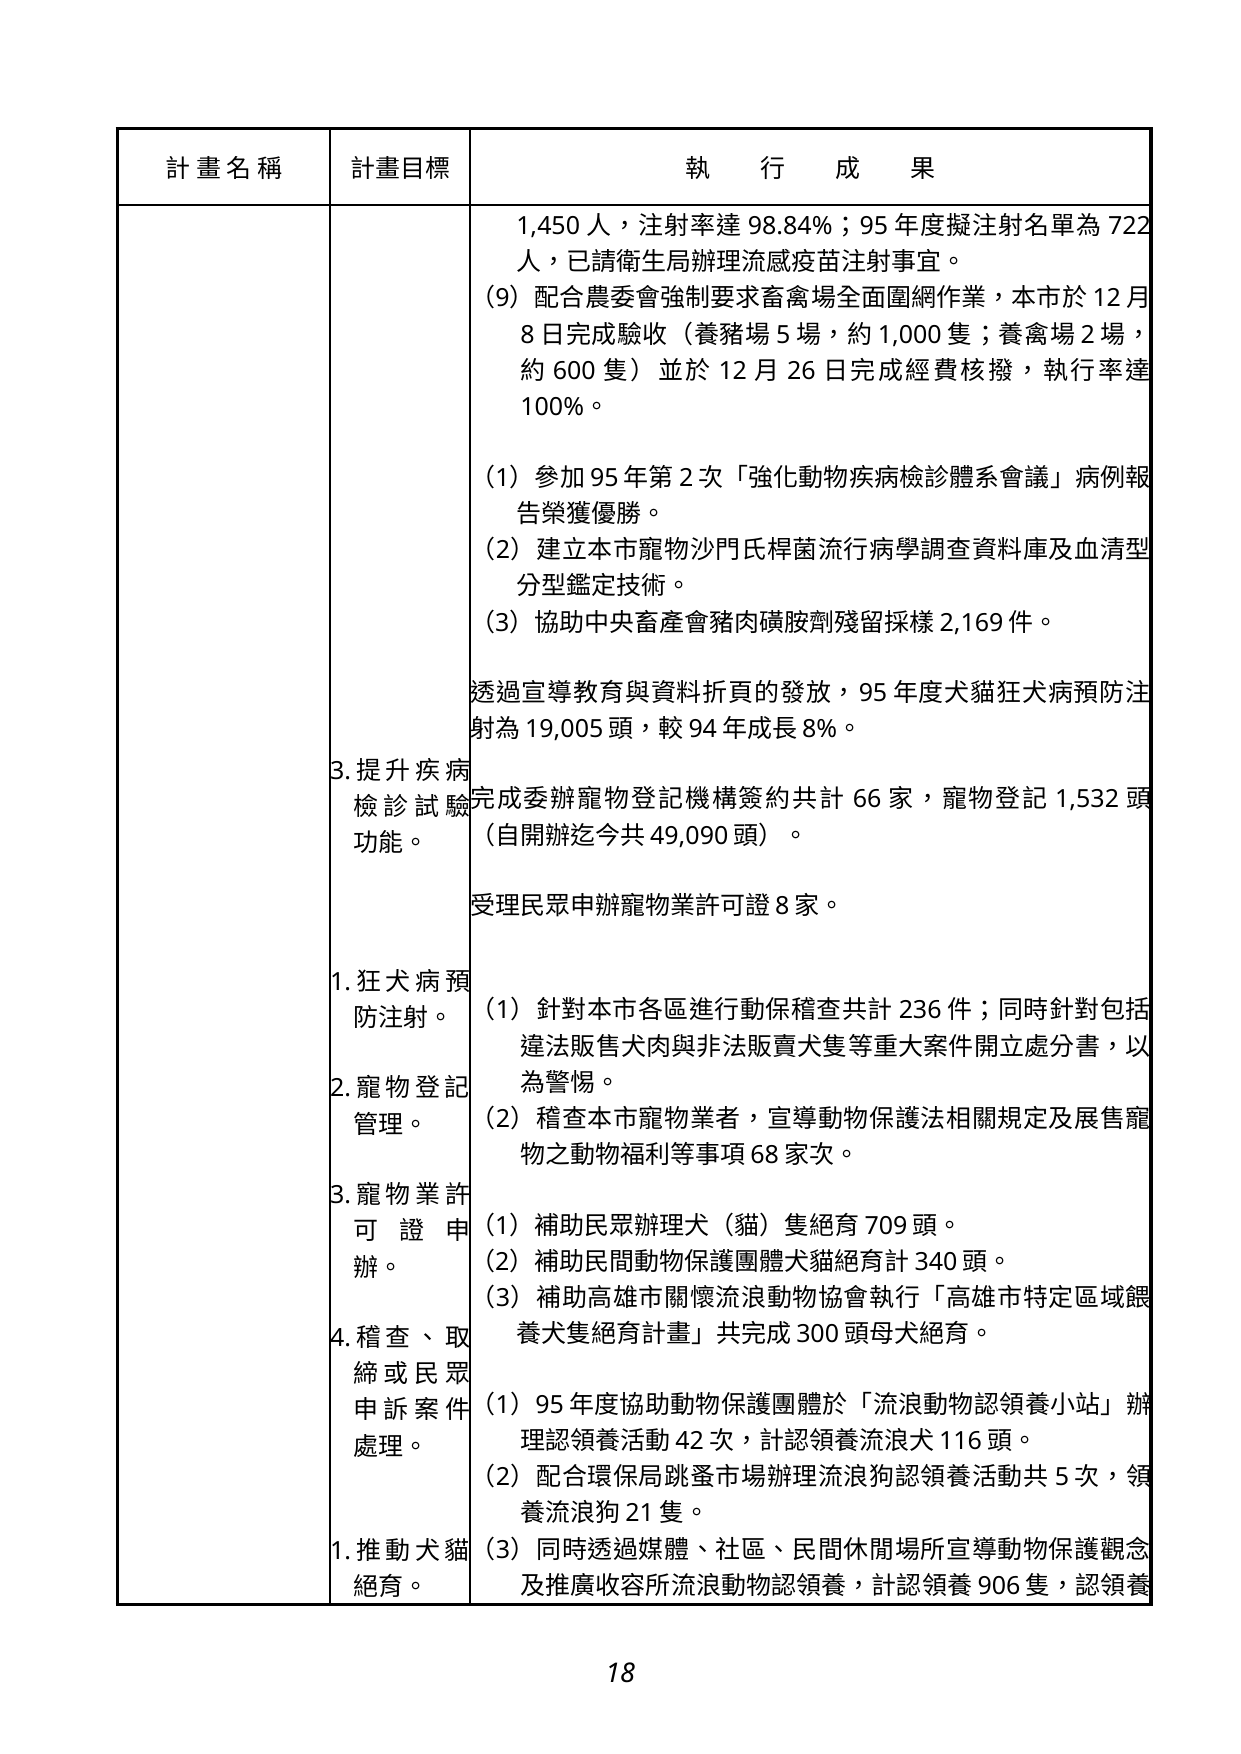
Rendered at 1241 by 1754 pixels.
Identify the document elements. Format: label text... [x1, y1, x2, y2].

table_cell 壹、工業行政 一、工廠登記 二、工業輔導 三、行銷招商 貳、商業行政管理 一、公司登記業務之管理與輔導 二、營利事業登記證照總校正 三、營利事業統一發證 四、影響治安行業之管理 五、維護消費 秩序與消費者利益確保公平競爭 六、電子遊戲場業務 七、商業環境視覺更新 叁、農林牧畜及水利 一、糧食生產 二、特用作物生產 三、林業保護 四、農業輔導 五、農民健康保險 六、老年農民福利津貼 七、農業災害救助 八、農業用地 九、水利行政 十、水權登記 十一、加強自然生態及野生動植物資源保育 十二、水土保持 肆、公民營事業督導與管理 一、督導改善公用事業之服務功能 （一）督導改善本市自來水品質 (二)辦理煤氣事業加油氣站業務 二、各種承裝業之登記及管理 （一）電氣自來水管鑿井氣體燃料導管等業設立登記與管理 （二）電氣及自用發電機之技術人員登記與管理 三、電匠氣體導管技工考驗 陸、觀光事業 一、觀光旅館之輔導管理 二、旅館業之輔導管理 三、旅行業輔導管理 四、觀光活動之推展 五、觀光宣傳推廣 陸、公民營公用事督導與管理 一、零售市場督導與管理 （一）督導改善環境衛生 （二）促進公有市場現代化 （三）輔導改善民市場營運績效 （四）執行市場年度整建工程 二、批發市場督導管理 （一）執行「農產品市場交易法」 （二）加強農產品行情報導 （三）輔導蔬菜、青果共同運銷進入本市果菜市場 三、獎勵民間投資 興建市場業務 （一）建立完善花卉批發設備，健全交易制度之交易場所 （二）公有市場用地管理 四、攤販督導管理 攤販管理 柒、動物園管理 一、動物飼養管理與醫療保健 二、應用社會資源、結合民間機構推展生態保育工作 捌、風景區管理維護 一、金獅湖風景區 二、壽山風景區 三、蓮池潭風景區 拾、家畜防疫 一、動物疾病防治 二、動物預防注射及寵物登記 三、動物保護 [119, 206, 329, 1603]
table_cell 1.受理工廠登記申請並依限完成。 2.加強矯正未登記工廠輔導與管理工作。 1.辦理本市中小企業輔導業務。 2.核發相關免稅證明。 3.動產擔保交易登記。 4.辨理工廠校正暨營運調查。 1.召開高雄市經濟發展委員會。 2.行銷高雄多功能經貿園區、本市優勢投資環境及擴大宣傳本市招商案，以達到招商引資之目標。 3.高雄生物科技園區推動情形。 簡化公司登記申請案件作業程序，加強便民服務。 建立營利事業登記完整確實之資料。 受理申請案件，改進作業程序，加強便民服務。 加強稽查取締舞廳、舞場、酒家、酒吧、特種咖啡茶室、理髮、視聽歌唱、三溫暖及電子遊戲場業，使其合法化經營。 保障消費者權益，建立公平合理之交易秩序與環境。 輔導電子遊戲場業合法經營，縮短核發級別證審核天數。 改善商業環境暨街道、促進商業現代化。 1.輔導水旱田利用調整轉作。 2.疫病蟲害防除。 1.加強農產品農藥殘留及污染監測與管制。 2.發展都市農業。 1.加強市有林地管理。 2.加強造林宣導，並防止火災。 1.健全農民組織，強化農會功能。 2.督導農會擬訂各項農業推廣計畫，輔導農民改善農作生產。 辦理本市農民健康保險。 辦理本市老年農民福利津貼。 辦理本市農業災害救助。 加強農業用地管理。 1.河道巡視。 2.農田水利會輔導。 1.辦理地下水、地面水興辦及水權取得、展限、變更、移轉、註銷、登記等申請案件。 2.加強取締違法之地下水井及地層下陷教育宣導工作。 1.宣導自然保育事宜。 2.辦理保育類野生動物產製品之登記註記。 3.野生動植物棲息地保護之規劃與管理。 4.推動生物多樣性教育宣導計畫。 1.加強本市山坡地違規開發案件查報、取締。 2.強化山坡地水土保持教育宣導。 3.確保民眾生命安全，加強山坡地處理維護。 積極改善本市自來水品質。 加強能源管理及維護公共安全。 1.全年預計辦理電器承裝業設立登記30件，變更300件。 2.全年預計辦理自來水管承裝商設立登記30件，變更200件。 全年預計辦理電氣及自用發電技術人員登記500件。 辦理電匠氣體導管技工考驗並於術科檢定合格後當場發證。 觀光旅館之興建、增建、改建之許可與管理及其從業人員之管理。 輔導旅館業合法經營。 旅行社及其從業人員之輔導管理。 行銷本市觀光 資源。 推廣觀光。 1.加強公民有零售市場管理工作。 2.加強整頓零售市場環境衛生。 3.完成「95年度因應登革熱高原期防治作業實施計畫」。 改善公有市場管理並加強現代化管理，增進傳統市場競爭力。 1.辦理本市民有零售市場營運評比及獎勵。 2.輔導民有現代市場恢復營業。 整建傳統市場，提供民眾優質安全之採購環境。 1.輔導改善農 產品運銷制 度。 2.改善農產品批發市場交易制度及提高運銷效率。 將本市農產品批發及零售價格提供各單位參考。 充裕夏季蔬果供應，減低價格變動幅度。 花卉批發市場新建後續工程。 促進閒置公有市場用地之開發利用。 1.一般攤販管 理。 2.配合取締工作。 動物飼養管 理與醫療保健。 應用社會資源、結合民間機構推展生態保育工作。 1.95年度金獅湖風景區設施整建工程。 2.「96年度金獅湖風景區設施改善工程」委託規劃設計。 3.金獅湖入口區周邊景觀改善工程。 95年度壽山風景區及動物園設施改善工程 1.94年度蓮池潭風景區設施改善工程。 2.蓮池潭暨金獅湖風景區環境綠美化工程。 3.「96年度蓮池潭風景區設施改善工程」規劃設計。 4.蓮池潭風景 區公廁整修工程。 1.家畜疾病防治。 2.家禽疾病防治。 3.提升疾病檢診試驗功能。 1.狂犬病預防注射。 2.寵物登記管理。 3.寵物業許可證申辦。 4.稽查、取締或民眾申訴案件處理。 1.推動犬貓絕育。 2.擴展與民間合辦認領養活動。 3.動物保護教育宣導活動。 4.建立關愛園區動物志工隊。 5.加強動物福利與充實動物收容檢疫中心之功能。 6.強化捕犬作業。 [331, 206, 469, 1603]
table_header 計 畫 名 稱 [119, 130, 329, 204]
table_header 計畫目標 [331, 130, 469, 204]
table_header 執 行 成 果 [471, 130, 1149, 204]
table_cell (1)工廠變更登記72件。 (2)工廠開工登記64件。 (3)歇業工廠39家。 (4)公告註銷34件。 (5)正常營運家數共1,520家。 依據「高雄市政府矯正未登記工廠執行計畫」成立之未登記工廠聯合加強矯正小組，95年度辦理聯合稽查99件，此外，並受理民眾檢舉案件49件，計裁罰10家未登記工廠，罰鍰金額新台幣20萬元整，已全數繳庫。 (1)免費提供中小企業各類法令諮詢服務，內容包含生產事業租稅、工業用地租售、工廠設立及登記、公司登記、動產擔保交易登記事項，並提供相關法令彙編及本市工廠名錄等資料。 (2)協助本市中小企業利用中央設置之輔導體系與資源，並傳達政府政令及各項輔導措施。 (3)與經濟部南區聯合服務中心、高雄市工業會、高雄市榮譽指導員協進會等相關機關暨民間社團合作，協辦各種中小企業服務活動，並配合宣導各項措施，95年度共接受3,940家中小企業廠商之各項產銷諮詢服務。 (4)辦理「高雄市產業技術及自動化操作研討會」及「專題研討會暨廠商座談會」6場次、「產業升級研討會」8場次、「績優廠商觀摩」1場次等，期使業者瞭解產業新資訊及生產技術，促進產業升級。 (5)辦理「高雄市產業群聚調查與發展研究計畫」，期瞭解本市產業相關訊息，為產業把脈，並再創商機，達到經濟永續成長。 (6)配合經濟部「一鄉鎮一特色產品OTOP」活動，本市推薦之特色工藝品--陶笛及原住民琉璃珠經資格審核成為「台灣最IN」的工藝品，另「全國最IN在地美食網路票選」本市地方小吃「尚芳魠魚羹」及「555薑母鴨」名列全國第3名。 (1)依據「促進產業升級條例」受理廠商申請核發相關免稅證明。 (2)95年全年計核發永記造漆工業股份有限公司等8家五年免稅投資計畫完成證明，總增資擴展金額約4億3千萬餘元。另核發寶錄電子股份有限公司、智崴資訊科技股份有限公司等2家之新興重要策略性產業投資計畫完成證明，增資擴展金額為新臺幣5,784萬7,000元。 95全年辦理動產擔保交易登記共217件，分別為核准動產抵押登記115件，核准附條件買賣登記78件，核准信託佔有登記24件，可融資金額合計218億3,284萬元。 配合經濟部工業統計調查聯繫小組，自95年6月1日至7月15日止，辦理本市工廠年度校正調查工作，總計調查計1,524家，其中正常營運1,397家，未營運4家，無法校正123家，並榮獲經濟部評定團體最優勝單位。 (1)於95年5月9日及11月27日各召開一次高雄市經濟發展委員會議，並將會員建議事項交付有關單位研議辦理。 (2)委員會下設8個小組業依「高雄市經濟發展委員會設置要點」定期召開小組工作會議。 (3)另為配合行政院2015年經濟發展願景第一階段三年衝剌計畫-產業發展套案，由本府各局處副首長組成「高雄市產業專案小組」共同研擬本市產業發展方向。 (1)辦理「數位創意設計大賽」系列活動： 本活動自95年8月15日至10月31日止，內容包括數位創意作品競賽、數位創意產業發展論壇、作品展覽等，總獎金高達200萬元。吸引來自全省22個縣市及旅美華僑的創意作品共計415件，本案得獎優秀作品已公布於本府網站首頁、「高雄市招商網」。本次活動可促進本市數位內容產業之發展，發掘優秀人才與作品，行銷本市軟體產業優勢環境，吸引相關廠商進駐本市，創造就業機會與留住本市在地人才。 (2)「探訪水岸花香~許您一個夢想家園」參訪活動： 為行銷高雄房地產，以帶動本市相關產業發展，建設局規劃辦理2天1夜參訪活動以協助本市建築開發行銷。活動於95年9月30日至10月1日辦理1梯次，報名參訪人數共60名。本活動參訪人員對整體行程之安排反應良好，並對高雄市之生活機能、交通、藝文設施等建設留下良好深刻之印象。 (3)辦理高雄港11~15號碼頭及3號船渠東岸土地短期使用招商： 本案已委託財團法人台灣營建研究院辦理可行性評估及先期規劃，俾辦理後續相關招商作業。 (4)協助多功能經貿園區已開發案之行銷招商情形： 目前已有家樂福成功店於95年9月2日開幕及IKEA於95年11月1日開幕營運，統一夢時代購物中心也即將於96年5月開幕，目前正持續辦理招募人才中。另外「高雄軟體科技園區」之南、北2區將於96年及97年陸續開發完工。 (5)印製「高雄好投資」文宣品： 建設局彙集本市投資環境介紹、投資高雄六大理由、高雄好投資位置圖、本市各開發園區及重大招商案簡介、高雄加工出口區投資環境介紹及本市提供之優惠辦法等相關資料，設計印製「高雄好投資」文宣手冊中、英、日、韓版，並送請企業界參閱以促進投資意願。 (6)更新高雄市招商網及增加電子行銷招商服務： 增加網站內容，提供高雄市各項商機即時資訊，使潛在投資廠商得以快速獲得資訊，迅速投入評估工作，以配合市政建設，落實以中、英、日三國語言建立充分的溝通連繫網站，提升目前網頁之效益。建立2000家以上的會員資料庫，以提供往後投資招商之用，增加投資媒合機會。發行電子報，將本市之商機資訊，主動提供招商網之廠商。 (7)製作「海洋首都 水岸花香-高雄」招商影帶： 內容為介紹高雄市工商業發展之簡要時代背景、現況、整體走向、投資環境、優惠措施及生活機能等。製作中、英、日文等三種版本，並整合於一片DVD，共計製作1000片。利用各項招商活動時，免費贈送廠商，以行銷本市優勢條件。 (1)高雄生物科技園區95年預算，遭立法院退回行政院重新檢討，為促使園區如期進行開發，以免影響本市產業發展，建設局除95年已編列地價稅補助款4,194,000元，以降低開發成本外，另於2月24日函請行政院鼎力支持與協助，並撰寫說帖送交市長親赴行政院溝通、說明，並以 市長信箋致函國科會胡主任委員，俾使本案如期開發。 (2)為發展生技產業，建設局於95年7月27日至30日邀請本市大專院校及生技業者參加2006台灣生技月活動並編製「高雄生物科技園區」DM乙種，內容包含園區規劃模擬圖及本市優惠措施等，於生技月活動中廣為行銷；另修正「高雄市奬勵民間投資基金收支保管及運用自治條例」與「高雄市獎勵民間投資實施辦法」，擴大獎勵優惠，以吸引生技業者進駐園區。 (1)自95年1月至95年12月受理公司登記案件合計40,124件。平均每月處理3,344件，公司登記案件平均處理日數包括收文、調檔、審核約為1.70天。與去年平均處理日數為1.90天相比則較優。 (2)提供網路便捷服務申請人可登錄「統一編號」、「公司名稱」查詢公司基本資料及案件辦理情形便利查詢。 （1）95年度營利事業總校正經費編列為9萬元，較90年度經費17萬4900元，相差8萬4900元，故原先參照90年度經費預計校正5,000家次，因經費不足因素，調整為校正2,700家次。 （2）95年度營利事業總校正業務已於8月31日執行完畢，總計共校正2,496家次，目標達成率為92%。 自92年1月1日起，減少稅捐處審查，縮短作業流程，平均結案日數為2日，符合進度標準。 建設局對於無照營業或經營登記範圍外業務之違法(規)營業商號，加強執行稽查取締及裁罰工作，自95年1月1日起至12月31日止本局共稽查1,292家次，查獲無照營業依違反商業登記法予以裁罰計93件，經營登記範圍外業務予以裁罰計51件（含電子遊戲場業管理條例賭博、寄檯案）。 （1）印製各式消費者保護法、消費資訊及公平交易法、商品標示法等相關書表及摺頁供民眾免費索取參閱。 （2）教育講習：95年度計辦理8場次消費者保護法、公平交易法、產品標示法教育宣導講習，期藉由教育宣導講習，提升企業經營者、商業同業公會、消保團體、消費者等對消費者保護法、公平交易法（多層次傳銷管理辦法）、商品標示法等之瞭解，進而維護交易秩序、保護消費者權益，促進消費生活安全與品質。 （3）召募消保志工，提供消費者更完備之消費申訴管道及服務。 （4）利用本府現有ＬＥＤ跑馬燈字幕機全年刊載公平交易法、商品標示法、消費者保護法及營利場所強制投保公共意外責任保險等宣導文字；委請高雄廣播電台協助於節目中免費播出公平交易法宣導語言帶，以落實宣導工作。 （1）依據電子遊戲場業管理條例，加強稽查電子遊戲場營業狀況，輔導業者合法經營，以提供安全環境，保障消費權益。 （2）凡違規營業經法院判決有罪確定者，均依照電子遊戲場業管理條例第31條規定撤銷其營利事業之登記，本年度計撤銷14家營利登記。 （3）另如業者申請級別證部分，均於當日或隔日，即予核發級別證。 （1）施作六合國際觀光夜市形象商圈」、「大連街專業特色商店街改善工程」、「長明街形象商圈改善工程」、「光華夜市中央分隔島夜間景觀第1期工程」等變更設計案暨「光華夜市中央分隔島夜間景觀第二期工程」、「忠孝夜市景觀照明工程」、「心魅力商圈改善工程」等3條商店街新興工程 （2）「光華夜市中央分隔島夜間景觀第二期工程」、「忠孝夜市景觀照明工程」、「心魅力商圈改善工程」等皆已完成，執行率100％。 配合行政院農業委員會辦理稻田轉作及休耕2次。 於95年10月15至22日進行本市公共用地及一般耕地投放毒餌辦理野鼠防除工作。 加強宣導農藥安全使用與抽驗，95年度田間蔬果農藥殘留檢測採樣抽驗計4件，市售農藥品質檢驗採樣15件。 輔導設置休閒農場，發展都會型農業，並維持農地生產機能，提高農民所得，提供市民體驗農村生活樂趣及健康休閒場所，95年度計輔導休閒農場取得登記許可2處。 95年度巡查次數7次，有效遏止如濫墾、濫伐及濫葬等不法行為，加強市有林地管理，取締違法案件，確保林地完整。 95年度辦理林地巡查及防火宣導計7次。 （1）95年度計輔導召開會議22次（會員代表大會2次、理事會12次、臨時理事會1次、監事會6次、臨時監事會1次）。 （2）辦理2農會年度考核成績評定。 ((1)輔導高雄市農會辦理吉園圃標章宣導及農藥減用推廣。 (2)輔導小港區農會辦理產銷班各項業務研討、休閒農業園區規劃及辦理所屬班會教育訓練。 編列預算撥付補助農民及水利會員健保及農民農保保險費補助款72,157,000元。 編列預算撥付補助老年農民福利津貼123,600,000元。 配合中央政策辦理農業天然災害救助，以降低農業天然災害造成農民之損害。 (1)95年度核發農業用地容許作農業設施使用同意2件。 (2)辦理農地稽查、農業用地作農業使用勘查及農業設施容許使用等計共138筆土地。 定期巡查經管水利地，避免違法佔用及危害水利情事。 配合辦理水利建造物會勘，輔導農田水利會之農業灌溉、排水工作。 95年度辦理水權登記案件計26件。 95年度共取締拆除違法地下水井81口。 (1)印製「高雄市壽山自然公園-台灣獼猴與我 遊客行為守則」3千份，95年度宣導民眾勿餵食動物計3,000人次。 (2)95年5月份與高雄市柴山會共同辦理「2006柴山祭」系列活動，共計3,750人次參加；11月份與高雄市野鳥學會合辦「生物多樣性 樂活高雄-2006大高雄生態季」系列活動，共計3,700人次參加。 (1)95年度協助救援保育類動物計29種、117隻野生動物及會同行政院農業委員會查緝違反野生動物保育法案件2件，計查獲9種、27隻保育類動物。 (2)95年度辦理異動及登記計16件。 (1)95年度巡查野生動物棲息地30次。 (2)95年度共計採樣監測40隻獼猴。 辦理「野生動物及生物多樣性保育專業智能研習會」1場次及生物多樣性教育宣導活動及完成「高雄市生態之美」多媒體光碟製作1,000片。 95年度委託全天保全公司執行山坡地巡查工作，並配合壽山自然公園警察隊、國軍單位共同拆除壽山私設休息區案件共15件。 委託屏科大於95年8月26、27日辦理水土保持志工教育訓練活動。 (1)95年度委託高雄市水土保持技師公會執行山坡地施工中安全檢查計9次。 (2)辦理柴山地區地滑監測工程。 (1)賡續汰換舊漏管線： 為增進輸配管線供水功能，減少漏水率，提昇水壓，維護水質，督促台灣省自來水股份有限公司賡續辦理汰換舊漏管線計畫，95年度台灣省自來水股份有限公司實際支出經費約3.1億元於本市汰換舊漏管線約14,402公尺。 (2)楠梓區德民路送水幹管工程： 為因應本市楠梓區翠屏里社區大樓激增，及楠梓加工出口區內工廠已逐步轉型為高科技產業，致需水量激增，為能增加該地區供水量及提高供水穩定性，臺灣省自來水股份有限公司於楠梓區德民路埋設口徑1,200mm幹管及德惠路埋設口徑600mm幹管等工程，工程經費約2.5億元，已於95年9月29日舉行通水典禮。 (1)於95年6月中旬完成公民營111家加油站（含4家漁船加油站、2家加氣站）營運督導檢查工作，以加強加油站業者內部管理及安全工作。 (2)建設局95年度查獲涉違反石油管理法案件132件。 (3)為確保導管瓦斯用戶之安全，協調本市轄區內2家公司加強安全檢查，欣高石油氣股份有限公司檢查用戶計22,411家，南鎮天然氣股份有限公司檢查用戶計1,299家，合計檢查23,710家。另於95年11月28、29日邀集本府等相關單位赴欣高石油氣公司及南鎮天然氣公司進行公共安全檢查。 （4）於95年6月29、30日辦理「加油（氣）站業者之設施安全及經營管理業務講習」；95年10月4日召開「95年度高雄市政府取締違法經營石油執行小組研討會」。 各種承裝業之申請均依該業管理規則嚴予審核，符合規定之申請案件如期填發證照。 (1)95年度電器承裝業設立33件，變更82件。 (2)95年度鑿井業設立0件，變更2件，廢止0件。 (3)95年度自來水管承裝業設立16件，變更53件。 （1）該技術人員之登記均依該業管理規則嚴予審核，符合規定者如期填發證照。 （2）95年度電氣技術人員登記192件，變更240件。 （3）自用發電設備變更1件。 1.95年度氣體燃料導管技工考驗事宜，學科筆試考驗已於8月5日舉行，術科考驗已於8月21日至24日舉行。 2.術科到考率95%，經評定結果合格人數（含補檢）共計89人，合格率為62%，並當場發證予檢定合格人員。 本市現有國際觀光旅館國賓、華王、華園、寒軒、漢來、福華、金典酒店、麗尊飯店等8家，總客房數2,853間。 (1)95年度訪查本市合法旅館營運狀況共計訪查合法旅館64家次，稽查非法旅館26家次。 (2)95年1月1日起至12月31日止共計核 發旅館業登記證暨旅館業專用標識共計10家。 (3)輔導本市2家非法旅館合法化。 95年共辦理旅行業副理以下從業人員異動登記共計1,937人。 辦理「2006高雄燈會」 A.活動日期：95年1月29日至2月28日止。 B.活動地點：愛河兩岸及光榮碼頭。 C.活動內容：雷射水幕、煙火水舞主燈秀、全國花燈競賽燈區、燈海、世運燈箱園區、高雄港第13號碼頭系列活動、觀光產業化、音樂館節目表演及民俗美食區、咖啡區、船舶展示區。 D.活動效益： (a)參觀人潮非常踴躍，總計達582萬人次。 (b)為本市餐飲業、旅館業、及其他觀光相關產業帶來效益。 （1）為加強行銷本市觀光資源，特結合業者於95年5月1日推出「2006高雄海港假期－玩樂及悠遊護照」，內容包含本市重要觀光景點搭配住宿國際觀光級或商務級飯店等，推出時間至96年4月30日止。 （2）結合觀光團體業者已於5月11日至14日4天參加「2006高雄國際旅展」。 （3）結合本市觀光協會已於95年6月14日~17日組團前往香港參加「2006香港國際旅展」。 （4）配合「第二屆高高屏三縣市聯合招商及農特產品展」活動已於95年6月22~23日至台北行銷本市觀光資源。 （5）結合本市觀光業界已於7月23日~7月29日前往日本名古屋、大阪、東京行銷。 （6）結合本市觀光業界及本府相關單位於95年11月3日~6日參加2006台北國際旅展。 （7）為推展「日本旅客冬遊高雄」活動，配合交通部觀光局安排日本名屋台灣會，於95年11月9日組團前來本市實地視察。及於12月21~24日日本札幌、仙台兩地旅遊業者至本市訪視踩線。 （8）為吸引日本、韓國觀光客來高雄觀光，建設局於95年10月至96年3月推出「暖冬高雄活動」，贈送來高雄觀光住宿之旅客每人一盒鳳梨酥及船票乙張，自95年10月至12月份飯店申請鳯梨酥旅客人數為19814人。依觀光飯店統計資料比較，95年10月至12月累計觀光飯店住宿日本旅客51570人，較94年10月至12月累計47679人約增加8%。 （9）於高雄市火車站設置旅遊服務中心，並於95年7月14日委託國立高雄餐旅管理學院進駐服務。 （10）為加強行銷本市觀光資源，特製作觀光宣傳資料，分別完成印製中、英、日文版「高雄市觀光導覽摺頁」、「讓我們看船去」摺頁、中、英文版高雄旅遊專刊－「高雄好好玩」手冊、「高雄one more night」手冊等分送國內外相關觀光單位、旅遊服務中心提供國內外遊客參考。 依據「零售市場管理自治條例」規定，據以執行公、民有市場之設立及管理，公、民有市場均正常營運，本府亦將持續督促公有市場自治會、民有市場管理委員會依市場組織章程運作。 （1）為改善市場環境衛生及秩序，與環保局、衛生局、建設局聯合組成督導檢查 小組，每月8次督導檢查各公、民有市場及攤販集中場環境衛生，95年度共計執行 44場次，勸導改善計136件。 （2）通令市場管理員督促各公有市場自治會對頂樓、地下室、水錶槽及市場四週有積水容器或垃圾等易滋生病媒蚊處所儘速清除，並每2小時檢查公廁衛生，填寫檢查表報核。 （3）依據「高雄市清潔家園全民運動計畫」之清潔日大掃除活動，各公、民有市場於95年12月25日配合年終大掃除維護環境衛生清潔。 市管處為配合疾管處消滅登革熱疫情特訂定「95年度因應登革熱高原期防治作業實施計畫」，實施期程自95年10月16日起至登革熱疫情結束日止，防治策略分三級預防措施，一級預防為市場管理人員每天督導市場做好『巡、倒、清』工作【避免病媒蚊之孳生】，每日填報「清除登革熱病媒蚊孳生源自我檢查表」；二級預防為落實各層級督導工作，專案期間由建設局市場管理處各級主管輪流抽查各市場執行情形，並優先針對各公、民有市場範圍內水溝是否確實且如期完成鋪設；三級預防為聯合執行登革熱防治工作，由市場管理處召集組成「登革熱檢查小組」固定每週3次檢查各市場，檢查缺點列入本次評比，另經2次檢查皆未改善之市場，除由聯合檢查小組開立改善通知單限期改善，若不改善則開單告發，並列管持續查察。 （1）零售市場進行維修，以改善購物環境，提供市民舒適明亮之購物場所。 （2）加強灌輸管理員現代化管理與法律知識,提升市場管理及市場營運效能。 （3）持續進行攤商資料電腦檔案建立及管理，95年度共計辦理6次攤舖位公開申請公告。 （4）配合經濟部商業司委辦傳統市家禽業者於95年7月假宜蘭舉辦觀摩活動，另於95年9月假台南舉行禽流感防疫座談會。 為輔導本市民有零售市場改善經營環境，依高雄市零售市場管理自治條例第50條規定訂定「高雄市民有零售市場營運評比及獎勵要點」並經本市第1208次市政會議審議通過。 依該要點，本市民有市場分甲、乙兩組於95年9月4日至8日完成考評，評比出優勝之甲、乙組市場並給予獎勵補助總額計480萬元。 民有現代市場為本市已荒廢約16年之市場，該市場經原先之管理委員會多年折衝，因部分攤商未簽訂授權書而延宕復業時程，經市場管理處於95年8月10日介入，並召開本市民有現代市場恢復營業協調會。在市管處輔導下即時有效解決授權問題整合成功，順利於95年11月11日重新開幕，營業狀況良好，為本市輔導傳統市場再現生機的成功案例。 完成年度公有市場公共安全檢查缺失改善工程、消防水電檢查缺失改善工程、福德市場電梯更新工程、三民第一市場整建工程以及楠梓第一市場整建工程等。 95年度2000萬元零星維護與緊急修繕工程：完成公有市場行動不便者設施；小港第二、龍華、小港第三、苓雅等市場、林德官與新興第二市場、新興第二、小港第二、左營第二、新興第一、鼓山第一市場及屠宰場等之各項緊急修繕及零星維護工程。 核發農產品販運商許可證及輔導管理。 協調有關單位改善各項農產品運銷制度。 為改善市場交易環境，輔導高雄肉品公司更新電腦拍賣作業系統，總經費共458萬元，農委會補助新台幣223萬元，由肉品公司自籌235萬元，已於95年4 月7日完工驗收，95年7月3日正式啟用，完工之後拍賣作業更加順暢，拍賣效率明顯提高。 （1）督導批發市場建立供應人及承銷人登記管理制度。 （2）輔導高雄果菜公司改進經營管理及交易制度。 （3）輔導批發市場實施進貨調節。 輔導本市農產品批發市場應用網際網路報導每日交易行情及市況分析。 將本市農產品批發價格彙編日報、旬報、月報，提供有關單位參考。 持續強化本市10處零售市場報導站，每日報導農產品零售行情共計125項；並在節慶日及颱風期間價格波動大時發布即時預警新聞。 配合中央辦理都市農產品旬報，自動擷取轉檔程式。 （1）輔導農民團體辦理共同運銷供應本市果菜市場，避免價格壟斷，及輔導果菜公司改善經營管理及交易制度，提高果菜共同運銷市場占有率至18％。 （2）配合「購貯蔬菜調節供應計畫」輔導果菜公司辦理夏季蔬菜購貯，俾掌握風災、雨害時蔬果貨源，以達穩定蔬果供銷。 由建設局賡續辦理高雄市花卉產業行銷推廣園區計畫：95年度完成花卉冷藏庫外部建築結構350坪，冷凍庫庫體工程100坪及盆花室增建及改善工程等設施，並於95年10月1日冷藏庫正式啟用。提供花卉冷藏保鮮之現代化設備，以提高本市花卉產業之經濟效能。 委託專業廠商辦理民間參與市場建設規劃與協助招商，完成22處市場用地開發潛力評估報告。完成5處(原市48、灣市5、灣市1、灣市2、灣市12等)優先開發市場用地可行性評估報告初稿。 完成原市48市場用地及花卉批發市場用地綠美化工程 採用Access資料庫建置攤販資料，每月將核（換）發攤販營業許可證攤販資料明細表陳核，並於空白攤販營業許可證加印流水號，依序發證，確實嚴謹管控。 經濟部商業司為建構優質示範攤販集中區，95年度全國甄選5個具潛力之攤集區進行重點強化輔導，以建立示範攤集區標準模式，本市入選2場為六合夜市及忠孝夜市。由經濟部委託中國生產力中心，針對此二場夜市進行營運輔導規劃。其輔導要項：對攤商觀念提昇教育及示範改造、並提改善建議報告書 。 賡續辦理本市現有49場經議會通過及2場市府暫准營業之攤販臨時集中場攤販營業許可證之核發及營業秩序之維持等工作。 持續執行本府聯合取締黃昏市場違規營業暨附近流動攤販計20場次，並每半年陳報市府查察處理情形。 賡續配合本市警察局清除路霸工作方案，全面取締違規攤販暨清除道路障礙物，以維市容觀瞻及合法業者權益。 （1）定期針對園內偶蹄類動物進行口蹄疫疫苗預防注射，以及鳥類施予新城雞瘟疫苗接種，並參考國內外其他動物園之動物飼料配方，園區動物生理與年齡狀況予以調整飼料配方，以期提供動物最適當之日糧組成，另外由動物園員工自行研發調製各種野生動物之營養劑，以取代市售營養劑，效果良好，且節省大量公帑。 (2)配合政府防範禽流感、登革熱及其他疫情等疾病政策，定期執行園區防疫消毒工作。 (3)每月辦理動物園月會，邀請專家來園進行講座，透過專題研討課程充實員工專業技能。 (4)為改善園區動物展示及參觀品質，95年度動物園設施改善工程，編列預算1,000萬，辦理園區大鳥園改善、安全圍籬、污排水系統整建、增設展示籠及綠美化等工程，預定96年1月底完工。 （1）95年度動物園辦理各類社教推廣活動如下： 1.『壽山動物園迎新嘉年華會-袋鼠及單峰駱駝迎新』活動--95.01.01。 2.『高雄燈會Live秀-壽山動物園與高雄電台聯合推廣活動』-95.02.18。 3.『我愛波比-小黑熊波比二週歲慶生活動暨LA NEW熊誓師大會』--95.03.19。 4.『台灣清掃學習會-壽山動物園清掃學習活動』--95.04.29。 5.『舞蛇飄香慶端陽』壽山動物園端午節活動--95.05.31。 6.『清涼FUN暑假-88親子嘉年華』活動--95.08.06。 7.『動員港都的愛-為愛往前走』港都電台壽山動物園健走活動--95.12.23。 8.每週六、日持續辦理「野生動物接觸之旅」互動式生態解說活動，參觀民眾反應良好。 （2）95年度動物園志工值勤共1460人次，共4442小時，服務團體預約導覽總計120團次、園區巡邏及違規勸導、遊客諮詢…等。年度總計志工服勤時數較94年度（2814小時）成長57.9％。 本府95年度預算1,490萬元及內政部營建署補助1,000萬元辦理南區環潭棧道欄杆、夜間照明、南區停車場、蝴蝶池親水設施、登山涼亭、步道改善及環境綠美化等，95年6月9日開工，95年12月26日完工。 95年度辦理「96年度金獅湖風景區設施改善工程」委託規劃設計案，現細部規劃修正作業中。 95年度觀光局補助200萬元辦理金獅湖入口意象及解說指引工程，95年12月21日開標，因投標廠商不足三家流標，95年12月29日因投標廠商文件不符流標，已簽請本府及觀光局經費專案保留至96年度執行（簽核中）。 本府95年度預算1,000萬元及交通部觀光局補助1,200萬元辦理壽山風景區停車場整建、停車場公廁整建、動物園大鳥園整建、安全圍籬及污水管設施改善等，95年6月16日開工，至12月27日止施工進度77.4％，預定96年元月底完工。 編列94年度預算2,650萬元（奉 市長核示200萬元移撥工務局養工處執行），並配合交通部觀光局補助1,000萬元，辦理公廁整建、興建觀景平台、改善環潭設施、夜間景觀及植栽美綠化等，於94年12月31日開工，95年8月4日完工。 94年11月20日 市長核示辦理蓮池潭及金獅湖風景區環境綠美化等，並於94年12月7日核示准予動支第二預備金800萬元，94年12月30日完成統包發包，95年4月14日開工，95年7月10日完工。 於95年12月21日提送細部規劃設計，現交通部觀光局審查中。 95年度追加預算299.6萬元，辦理蓮池潭風景區公廁整修，於95年10月24日開工，12月1日完工。 （1）家畜病性鑑定58件，家畜病性鑑定37件；口蹄疫及豬瘟抗體檢測2,169件、水產動物病性鑑定1件、水質檢測7件。 （2）完成結核桿菌病檢驗乳牛52頭，乳羊818頭，結果均正常（陰性）。 （3）實施豬瘟預防注射3,176頭、豬口蹄疫預防注射3，826頭、羊口蹄疫預防注射2,774頭、牛口蹄疫預防注射52頭、乳牛牛流行熱預防注射40頭。 （4）實施動物疫情調查228戶次，畜舍噴霧消毒106次、乳牛羊生乳衛生檢查31件，乳牛羊乳房炎防治39戶次。 （5）完成輸入動物追蹤檢疫51件（共544頭），異動移至其他轄區8件，共236頭。 （6）辦理動物疾病防治宣教4場次，約410人次。 （1）分送防疫資料予本市各機關、學校，公民有市場、攤商、動物醫院、禽鳥店及各里長辦公室，並利用國際禽流感研討會、或於中正文化中心、仁愛公園及美術館等公共區域進行禽流感防疫宣導工作，計7場次，資料分送約2萬份。 （2）於95年2月20日召開本府第7次禽流感緊急應變會議。 （3）於95年5月25日召開建設局禽流感防疫物資保存及使用機制會議，建立物資相關儲存使用及再利用機制。 （4）委託高雄市野鳥學會及台大分別辦理本市「95年高雄市野鳥禽流感監測調查計畫」及「95年度鳥禽家禽流行性感冒病毒監測」，並於95年3月7日公告本市實施豬禽飼養場加強防範高病源性家禽流行性感冒衛生管理防疫措施。 （5）95年度於本市養禽場、候鳥、公共區域及禽鳥店鳥禽排遺採檢監測共採樣 監測禽鳥共348件，分送台大獸醫系及農委會家畜衛生試驗所進行禽流感檢測，皆為陰性。 （6）辦理家畜所內部高病原性家禽流行性感冒防疫演習，以熟練疫情通報疫病調 查及感染場撲殺等各項標準程序作業。 （7）聯同警察局、環保局、衛生局疾病管制處、工務局違建處理大隊及家畜所組成本市防範禽流感取締宣導執行小組，並於7月至12月共執勤聯合宣導取締4次。家畜所另於中正文化中心、仁愛公園及美術館等公共區域進行禽流感相關防疫宣導工作。另95年度共接獲民眾通報、網路及線上即時服務系統申訴要求處理鳥禽案件49件，均已進行處理及加強衛教宣導。 （8）本市94年禽畜養殖及防疫人員流感疫苗注射人數為1,450人，注射率達98.84%；95年度擬注射名單為722人，已請衛生局辦理流感疫苗注射事宜。 （9）配合農委會強制要求畜禽場全面圍網作業，本市於12月8日完成驗收（養豬場5場，約1,000隻；養禽場2場，約600隻）並於12月26日完成經費核撥，執行率達100%。 （1）參加95年第2次「強化動物疾病檢診體系會議」病例報告榮獲優勝。 （2）建立本市寵物沙門氏桿菌流行病學調查資料庫及血清型分型鑑定技術。 （3）協助中央畜產會豬肉磺胺劑殘留採樣2,169件。 透過宣導教育與資料折頁的發放，95年度犬貓狂犬病預防注射為19,005頭，較94年成長8%。 完成委辦寵物登記機構簽約共計66家，寵物登記1,532頭（自開辦迄今共49,090頭）。 受理民眾申辦寵物業許可證8家。 （1）針對本市各區進行動保稽查共計236件；同時針對包括違法販售犬肉與非法販賣犬隻等重大案件開立處分書，以為警惕。 （2）稽查本市寵物業者，宣導動物保護法相關規定及展售寵物之動物福利等事項68家次。 （1）補助民眾辦理犬（貓）隻絕育709頭。 （2）補助民間動物保護團體犬貓絕育計340頭。 （3）補助高雄市關懷流浪動物協會執行「高雄市特定區域餵養犬隻絕育計畫」共完成300頭母犬絕育。 （1）95年度協助動物保護團體於「流浪動物認領養小站」辦理認領養活動42次，計認領養流浪犬116頭。 （2）配合環保局跳蚤市場辦理流浪狗認領養活動共5次，領養流浪狗21隻。 （3）同時透過媒體、社區、民間休閒場所宣導動物保護觀念及推廣收容所流浪動物認領養，計認領養906隻，認領養率為18.1%。 （1）辦理動物保護校園宣導講師宣教訓練課程，強化家畜所動物保護校園宣導講師肢體、聲音及潛能開發與集體創作。另95年度共辦理動物保護校園宣導10場次，約1,850人次；動物保護公園宣導5場次。 （2）辦理「狗紳士貓淑女成長營」社區動保教育宣導6場次，宣導人數約400人。 （3）結合本市豆子兒童劇團假市立文化中心舉辦動物保護舞台劇「親愛的守門員-尋找Keeper」義演宣導動保認知，計1,500人次。 （4）結合本市野鳥學會於都會公園「生物多樣，樂活高雄」辦理動物保護宣導暨認領養活動，宣導人次1,000人。 （5）結合中華護生協會於旗津海洋公園辦理「救狗總動員--愛心認養園遊會」活動，計有1,500人次參與。 招募志工約44人，並辦理志工訓練研習，透過志工參與及宣導落實動保正確觀念。 （1）辦理收容所通風採光修繕，以提升動物福利，並透過綠美化，予以整體收容空間更柔和之處理，改善收容所予民眾生冷建物之刻板印象。 （2）辦理設置高高屏關懷流浪動物之家前置規劃作業，以建立高高屏完善之動物福利及跨域資源共享的動物保護施政合作模式。 （1）95年度共受理捕捉流浪狗案件3,108件。 （2）家畜所捕捉2,237隻，委託民間捕捉1,532隻、民眾送場1,243隻，合計共收容流浪狗5,012隻及流浪貓241隻。 [471, 206, 1149, 1603]
